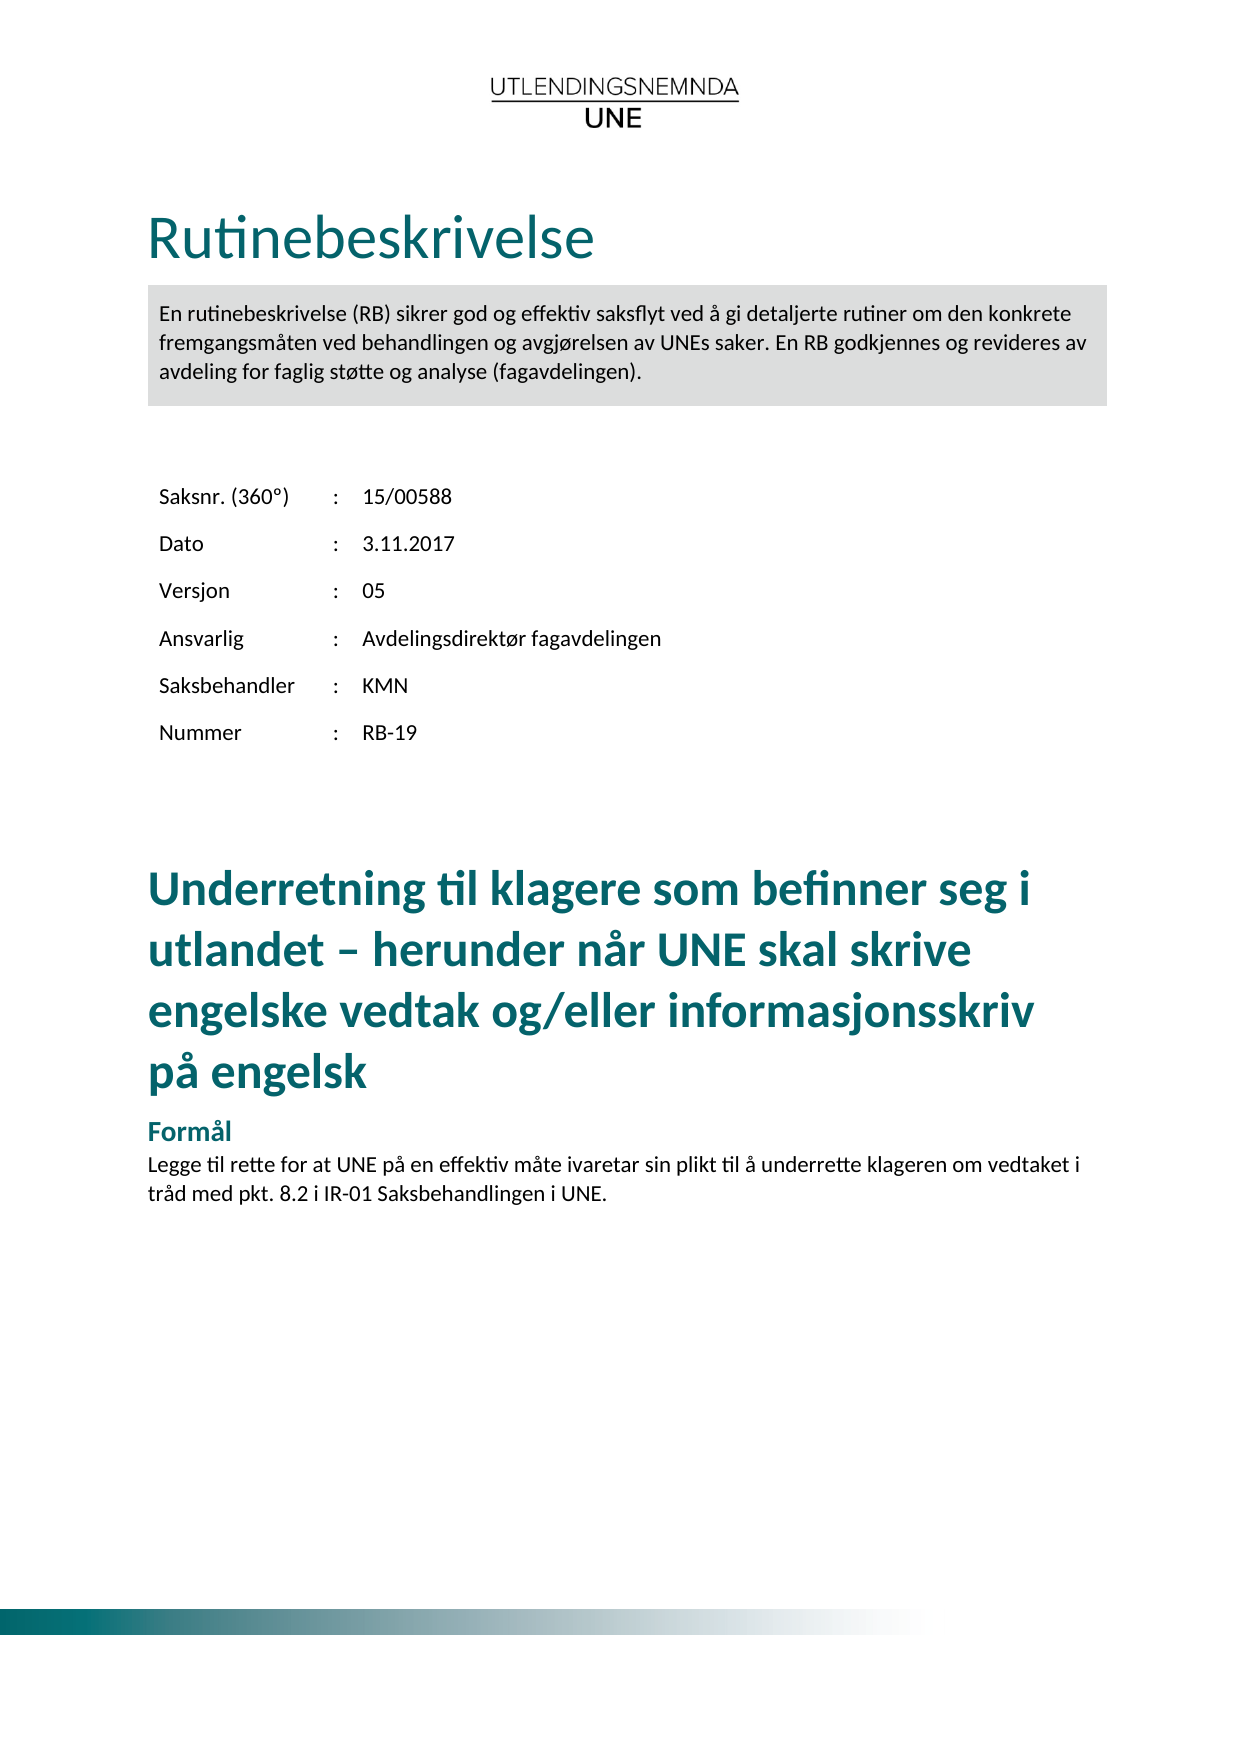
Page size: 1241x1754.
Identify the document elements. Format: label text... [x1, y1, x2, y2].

table_cell RB-19 [351, 705, 1111, 752]
table_cell Dato [148, 516, 321, 563]
table_cell [351, 406, 1111, 468]
table_header En rutinebeskrivelse (RB) sikrer god og effektiv saksflyt ved å gi detaljerte rutiner om den konkrete fremgangsmåten ved behandlingen og avgjørelsen av UNEs saker. En RB godkjennes og revideres av avdeling for faglig støtte og analyse (fagavdelingen). [148, 285, 1107, 406]
table_cell : [321, 705, 351, 752]
table_cell Ansvarlig [148, 610, 321, 658]
table_cell Saksnr. (360º) [148, 469, 321, 516]
table_cell Saksbehandler [148, 658, 321, 705]
table_cell Avdelingsdirektør fagavdelingen [351, 610, 1111, 658]
table_cell 3.11.2017 [351, 516, 1111, 563]
table_cell 15/00588 [351, 469, 1111, 516]
table_cell KMN [351, 658, 1111, 705]
text Rutinebeskrivelse [148, 235, 1093, 264]
table_cell [148, 752, 321, 815]
table_cell : [321, 563, 351, 610]
text Legge til rette for at UNE på en effektiv måte ivaretar sin plikt til å underrette klageren om vedtaket i tråd med pkt. 8.2 i IR-01 Saksbehandlingen i UNE. [148, 1149, 1093, 1207]
table_cell 05 [351, 563, 1111, 610]
table_cell [148, 406, 321, 468]
table_cell [321, 752, 351, 815]
table_cell Versjon [148, 563, 321, 610]
text Formål [148, 1113, 1093, 1149]
table_cell : [321, 469, 351, 516]
table_cell Nummer [148, 705, 321, 752]
table_cell : [321, 516, 351, 563]
table_cell : [321, 610, 351, 658]
table_cell [321, 406, 351, 468]
table_header [1107, 285, 1111, 406]
table_cell [351, 752, 1111, 815]
text Underretning til klagere som befinner seg i utlandet – herunder når UNE skal skrive engelske vedtak og/eller informasjonsskriv på engelsk [148, 856, 1093, 1101]
table_cell : [321, 658, 351, 705]
